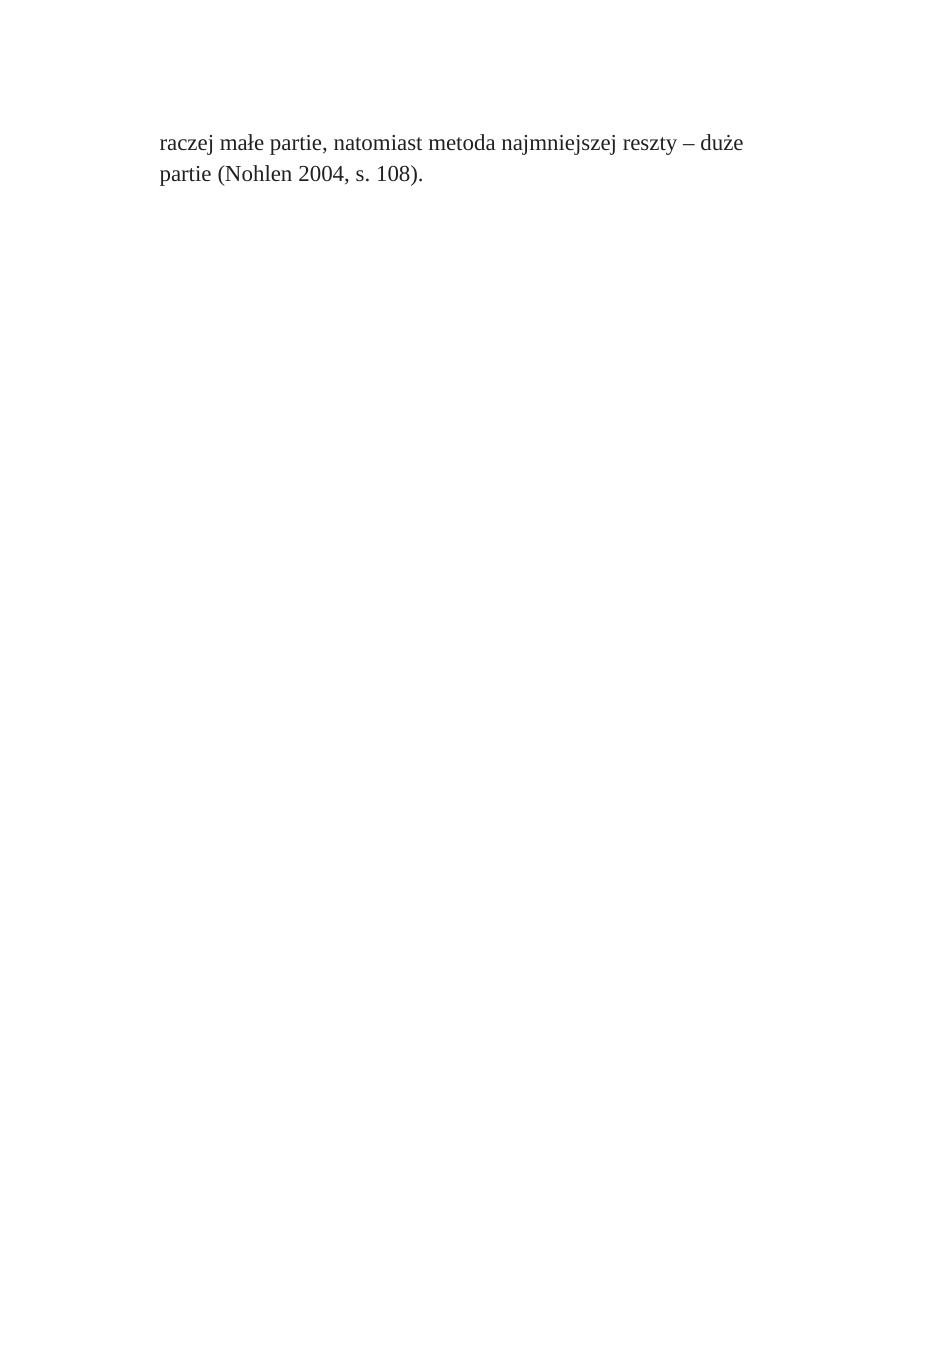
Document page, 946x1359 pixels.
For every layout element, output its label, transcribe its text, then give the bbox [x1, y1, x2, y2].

text raczej małe partie, natomiast metoda najmniejszej reszty – duże partie (Nohlen 2004, s. 108). [159, 129, 772, 187]
